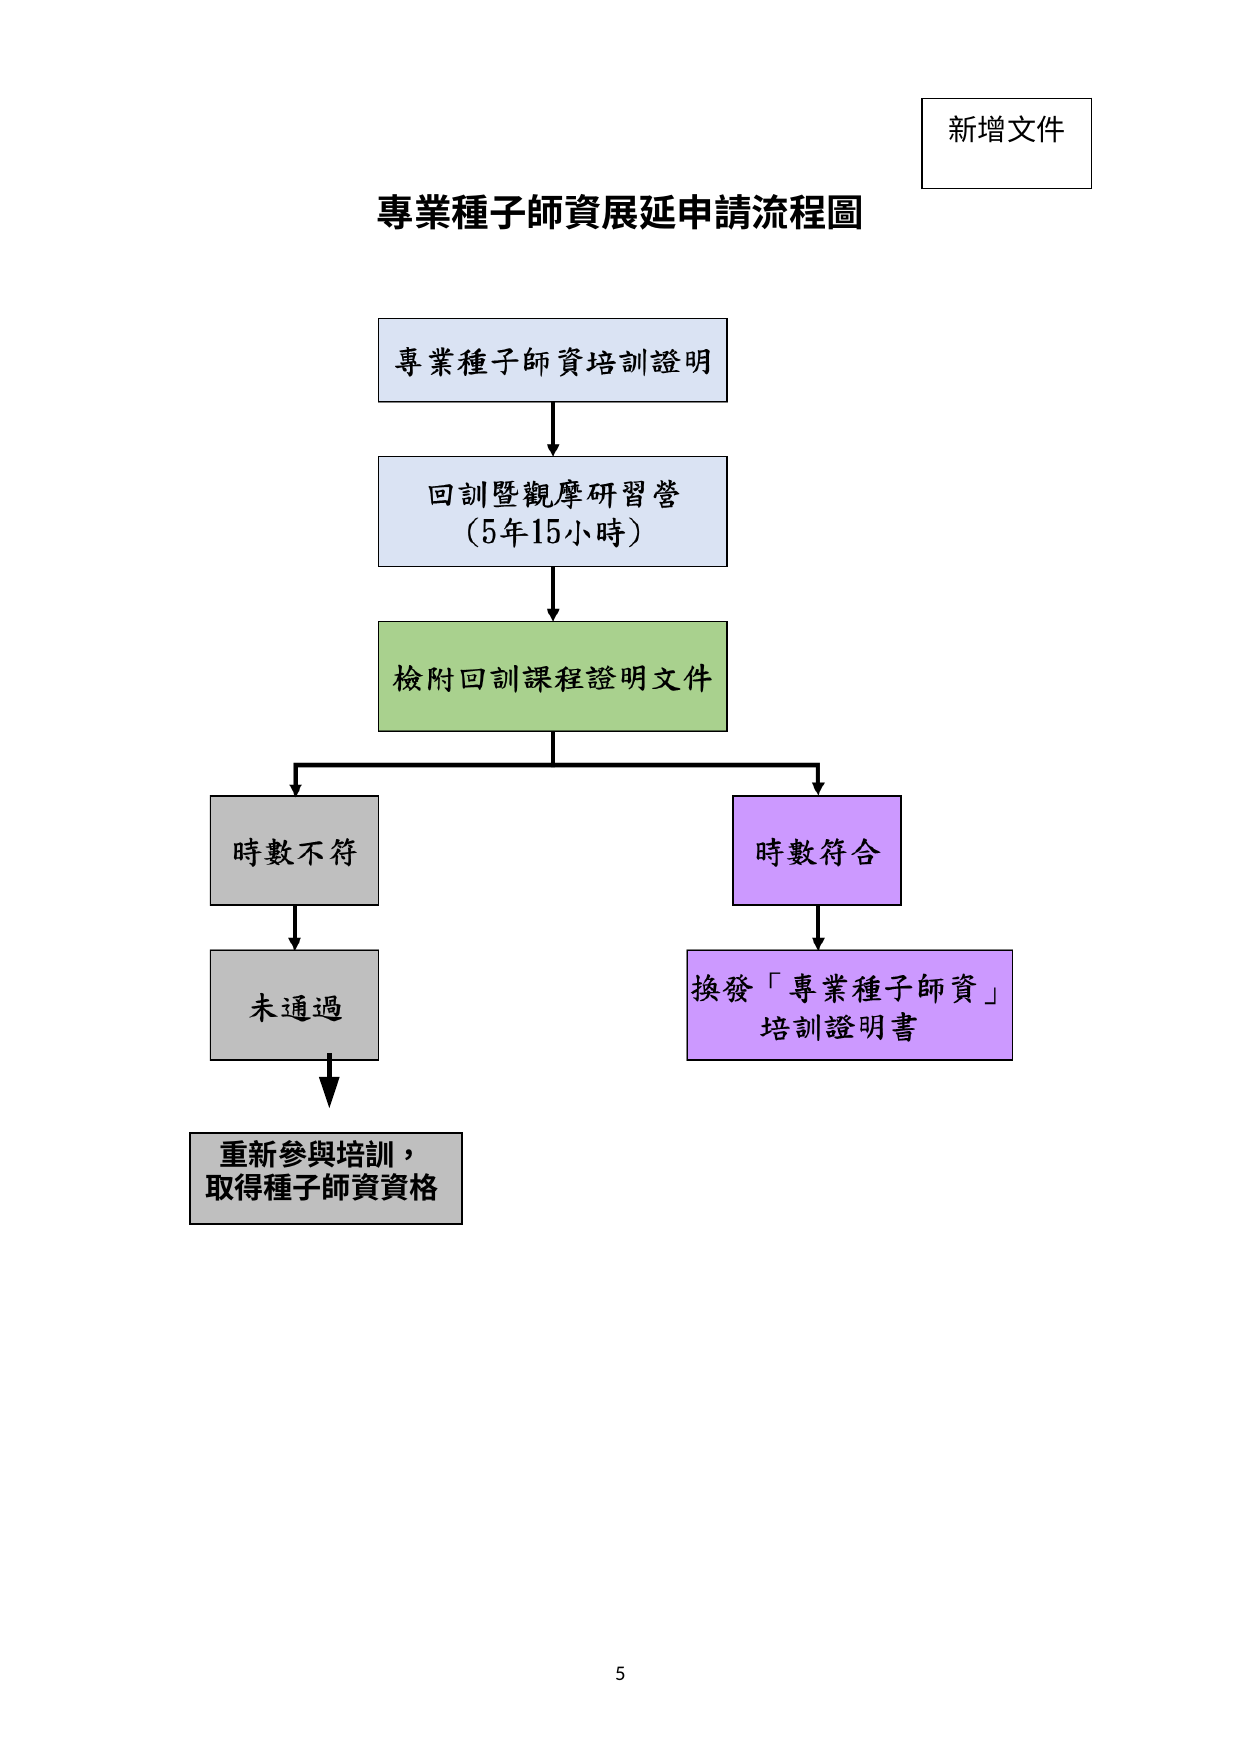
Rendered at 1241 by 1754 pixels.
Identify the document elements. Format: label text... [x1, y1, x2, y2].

text 新增文件 [938, 107, 1076, 149]
picture [209, 318, 1031, 1065]
text 專業種子師資展延申請流程圖 [142, 168, 1098, 231]
